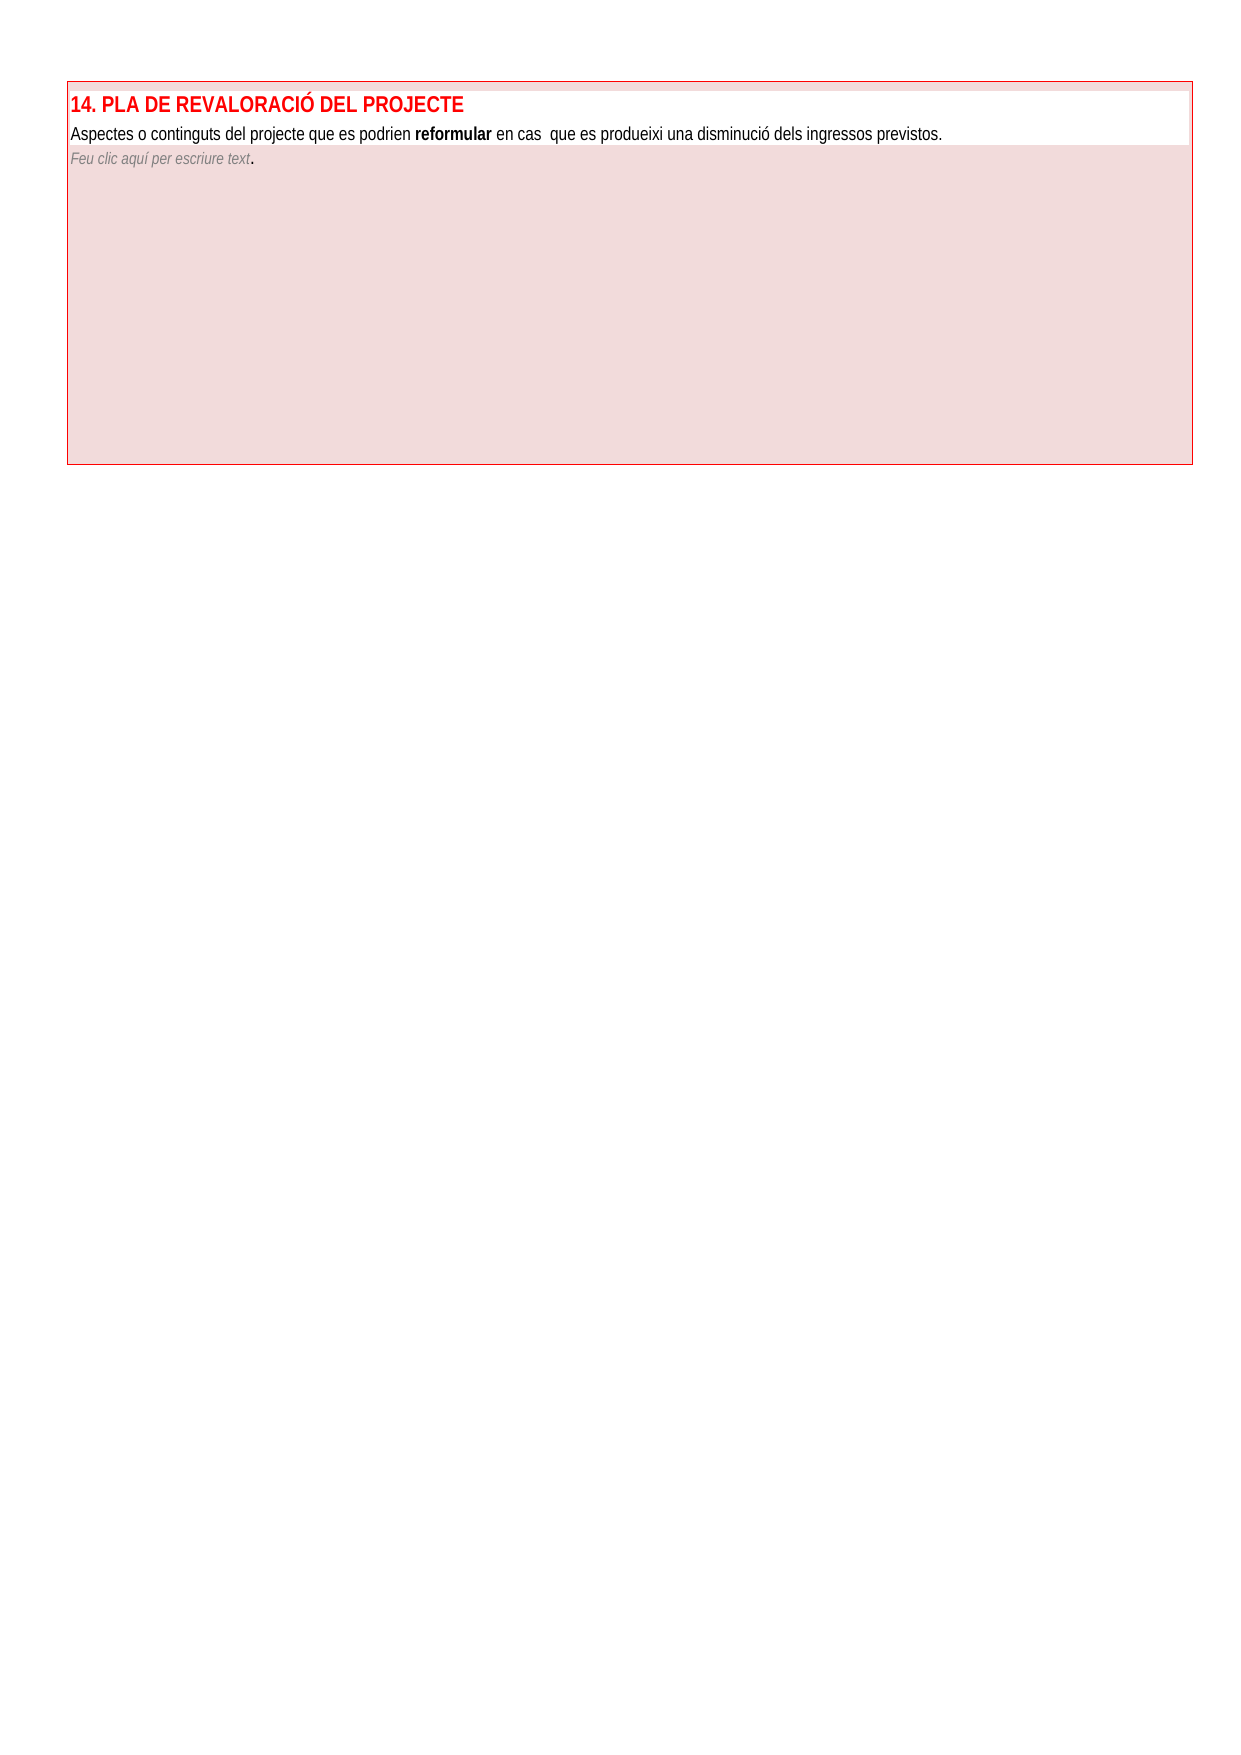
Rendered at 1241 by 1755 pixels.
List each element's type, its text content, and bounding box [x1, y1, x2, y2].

table_cell 14. PLA DE REVALORACIÓ DEL PROJECTE Aspectes o continguts del projecte que es podrien reformular en cas que es produeixi una disminució dels ingressos previstos. Feu clic aquí per escriure text. [68, 82, 1192, 464]
